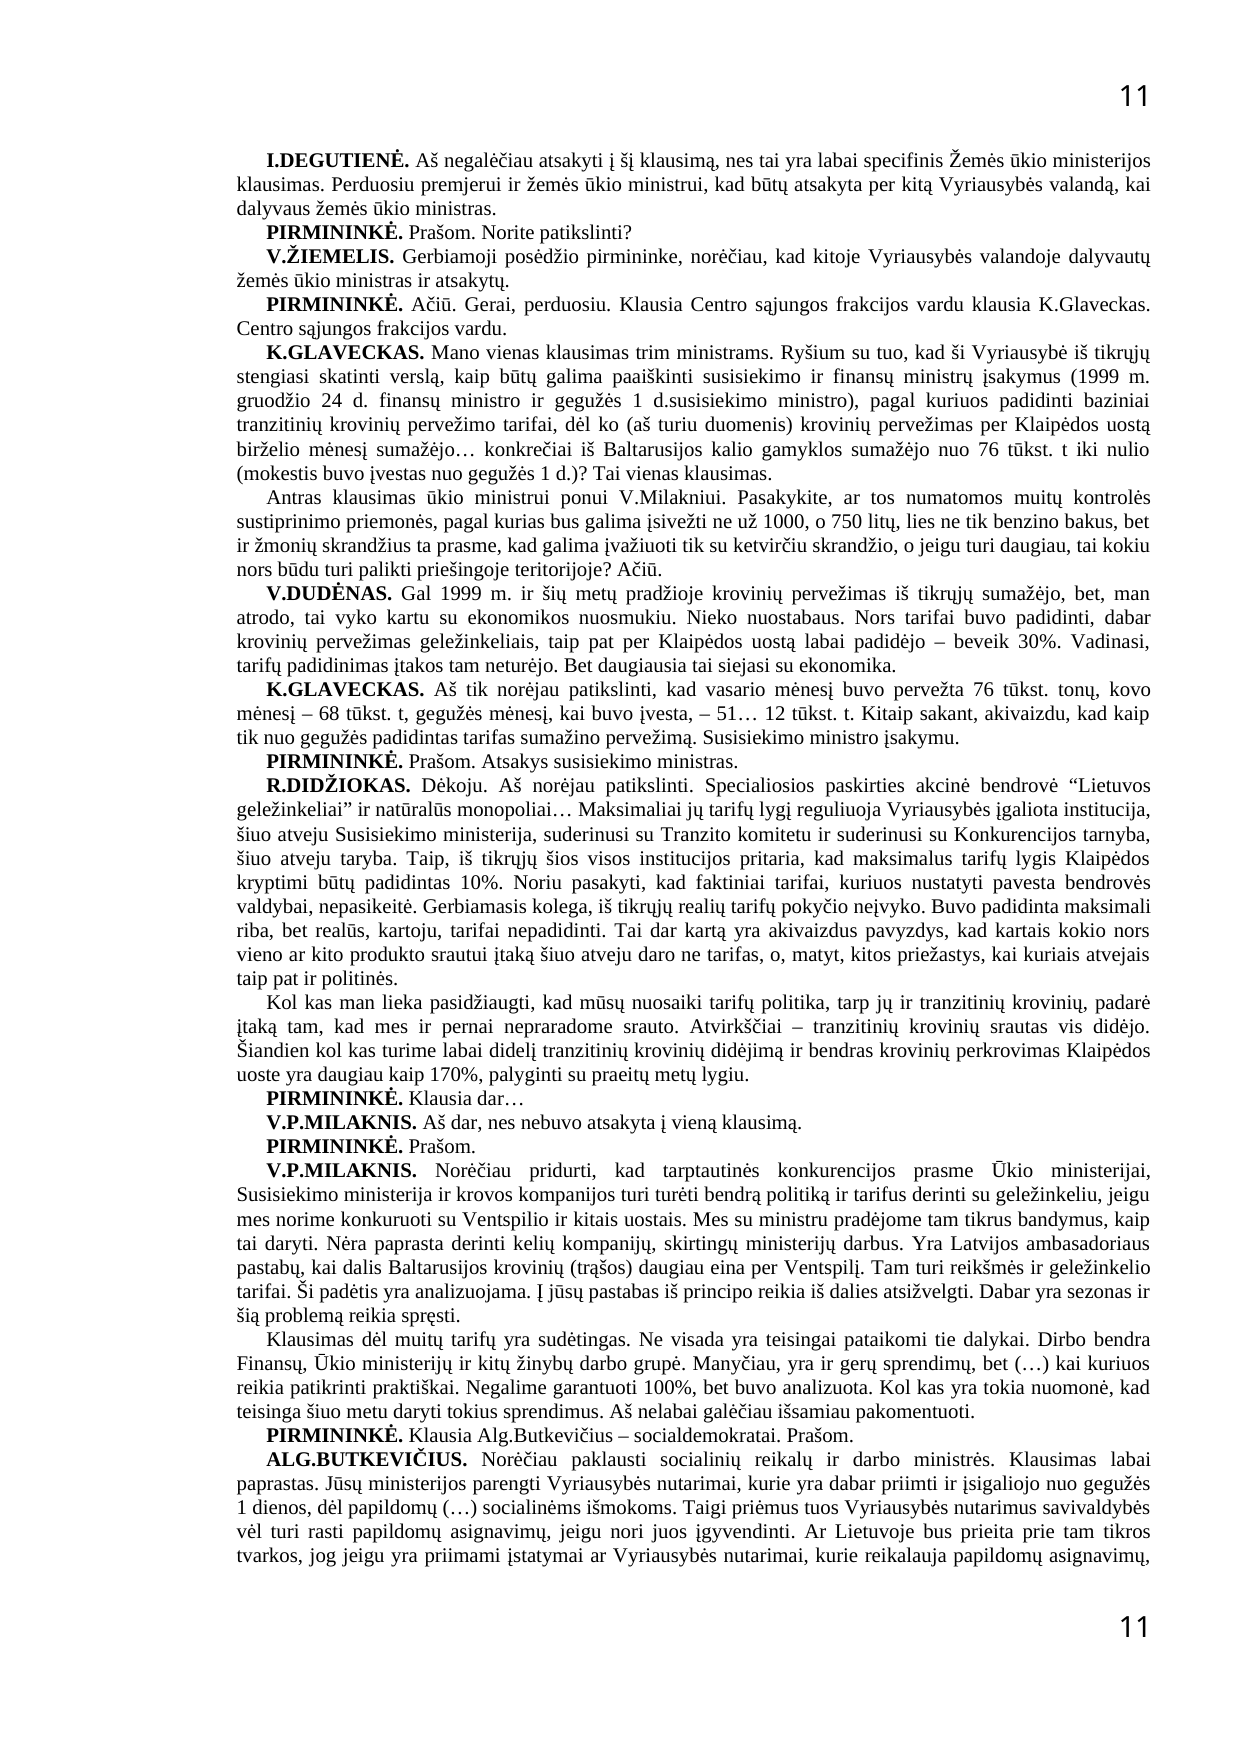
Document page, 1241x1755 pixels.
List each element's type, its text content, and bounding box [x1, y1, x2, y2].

text PIRMININKĖ. Klausia dar… [236, 1086, 1152, 1110]
text PIRMININKĖ. Prašom. [236, 1134, 1152, 1158]
text V.ŽIEMELIS. Gerbiamoji posėdžio pirmininke, norėčiau, kad kitoje Vyriausybės valandoje dalyvautų žemės ūkio ministras ir atsakytų. [236, 244, 1152, 292]
text K.GLAVECKAS. Mano vienas klausimas trim ministrams. Ryšium su tuo, kad ši Vyriausybė iš tikrųjų stengiasi skatinti verslą, kaip būtų galima paaiškinti susisiekimo ir finansų ministrų įsakymus (1999 m. gruodžio 24 d. finansų ministro ir gegužės 1 d.susisiekimo ministro), pagal kuriuos padidinti baziniai tranzitinių krovinių pervežimo tarifai, dėl ko (aš turiu duomenis) krovinių pervežimas per Klaipėdos uostą birželio mėnesį sumažėjo… konkrečiai iš Baltarusijos kalio gamyklos sumažėjo nuo 76 tūkst. t iki nulio (mokestis buvo įvestas nuo gegužės 1 d.)? Tai vienas klausimas. [236, 340, 1152, 484]
text Kol kas man lieka pasidžiaugti, kad mūsų nuosaiki tarifų politika, tarp jų ir tranzitinių krovinių, padarė įtaką tam, kad mes ir pernai nepraradome srauto. Atvirkščiai – tranzitinių krovinių srautas vis didėjo. Šiandien kol kas turime labai didelį tranzitinių krovinių didėjimą ir bendras krovinių perkrovimas Klaipėdos uoste yra daugiau kaip 170%, palyginti su praeitų metų lygiu. [236, 990, 1152, 1086]
text R.DIDŽIOKAS. Dėkoju. Aš norėjau patikslinti. Specialiosios paskirties akcinė bendrovė “Lietuvos geležinkeliai” ir natūralūs monopoliai… Maksimaliai jų tarifų lygį reguliuoja Vyriausybės įgaliota institucija, šiuo atveju Susisiekimo ministerija, suderinusi su Tranzito komitetu ir suderinusi su Konkurencijos tarnyba, šiuo atveju taryba. Taip, iš tikrųjų šios visos institucijos pritaria, kad maksimalus tarifų lygis Klaipėdos kryptimi būtų padidintas 10%. Noriu pasakyti, kad faktiniai tarifai, kuriuos nustatyti pavesta bendrovės valdybai, nepasikeitė. Gerbiamasis kolega, iš tikrųjų realių tarifų pokyčio neįvyko. Buvo padidinta maksimali riba, bet realūs, kartoju, tarifai nepadidinti. Tai dar kartą yra akivaizdus pavyzdys, kad kartais kokio nors vieno ar kito produkto srautui įtaką šiuo atveju daro ne tarifas, o, matyt, kitos priežastys, kai kuriais atvejais taip pat ir politinės. [236, 773, 1152, 990]
text PIRMININKĖ. Prašom. Atsakys susisiekimo ministras. [236, 749, 1152, 773]
text K.GLAVECKAS. Aš tik norėjau patikslinti, kad vasario mėnesį buvo pervežta 76 tūkst. tonų, kovo mėnesį – 68 tūkst. t, gegužės mėnesį, kai buvo įvesta, – 51… 12 tūkst. t. Kitaip sakant, akivaizdu, kad kaip tik nuo gegužės padidintas tarifas sumažino pervežimą. Susisiekimo ministro įsakymu. [236, 677, 1152, 749]
text V.DUDĖNAS. Gal 1999 m. ir šių metų pradžioje krovinių pervežimas iš tikrųjų sumažėjo, bet, man atrodo, tai vyko kartu su ekonomikos nuosmukiu. Nieko nuostabaus. Nors tarifai buvo padidinti, dabar krovinių pervežimas geležinkeliais, taip pat per Klaipėdos uostą labai padidėjo – beveik 30%. Vadinasi, tarifų padidinimas įtakos tam neturėjo. Bet daugiausia tai siejasi su ekonomika. [236, 581, 1152, 677]
text I.DEGUTIENĖ. Aš negalėčiau atsakyti į šį klausimą, nes tai yra labai specifinis Žemės ūkio ministerijos klausimas. Perduosiu premjerui ir žemės ūkio ministrui, kad būtų atsakyta per kitą Vyriausybės valandą, kai dalyvaus žemės ūkio ministras. [236, 148, 1152, 220]
text V.P.MILAKNIS. Norėčiau pridurti, kad tarptautinės konkurencijos prasme Ūkio ministerijai, Susisiekimo ministerija ir krovos kompanijos turi turėti bendrą politiką ir tarifus derinti su geležinkeliu, jeigu mes norime konkuruoti su Ventspilio ir kitais uostais. Mes su ministru pradėjome tam tikrus bandymus, kaip tai daryti. Nėra paprasta derinti kelių kompanijų, skirtingų ministerijų darbus. Yra Latvijos ambasadoriaus pastabų, kai dalis Baltarusijos krovinių (trąšos) daugiau eina per Ventspilį. Tam turi reikšmės ir geležinkelio tarifai. Ši padėtis yra analizuojama. Į jūsų pastabas iš principo reikia iš dalies atsižvelgti. Dabar yra sezonas ir šią problemą reikia spręsti. [236, 1158, 1152, 1327]
text Antras klausimas ūkio ministrui ponui V.Milakniui. Pasakykite, ar tos numatomos muitų kontrolės sustiprinimo priemonės, pagal kurias bus galima įsivežti ne už 1000, o 750 litų, lies ne tik benzino bakus, bet ir žmonių skrandžius ta prasme, kad galima įvažiuoti tik su ketvirčiu skrandžio, o jeigu turi daugiau, tai kokiu nors būdu turi palikti priešingoje teritorijoje? Ačiū. [236, 484, 1152, 581]
text ALG.BUTKEVIČIUS. Norėčiau paklausti socialinių reikalų ir darbo ministrės. Klausimas labai paprastas. Jūsų ministerijos parengti Vyriausybės nutarimai, kurie yra dabar priimti ir įsigaliojo nuo gegužės 1 dienos, dėl papildomų (…) socialinėms išmokoms. Taigi priėmus tuos Vyriausybės nutarimus savivaldybės vėl turi rasti papildomų asignavimų, jeigu nori juos įgyvendinti. Ar Lietuvoje bus prieita prie tam tikros tvarkos, jog jeigu yra priimami įstatymai ar Vyriausybės nutarimai, kurie reikalauja papildomų asignavimų, [236, 1447, 1152, 1567]
text PIRMININKĖ. Ačiū. Gerai, perduosiu. Klausia Centro sąjungos frakcijos vardu klausia K.Glaveckas. Centro sąjungos frakcijos vardu. [236, 292, 1152, 340]
text PIRMININKĖ. Klausia Alg.Butkevičius – socialdemokratai. Prašom. [236, 1423, 1152, 1447]
text PIRMININKĖ. Prašom. Norite patikslinti? [236, 220, 1152, 244]
text Klausimas dėl muitų tarifų yra sudėtingas. Ne visada yra teisingai pataikomi tie dalykai. Dirbo bendra Finansų, Ūkio ministerijų ir kitų žinybų darbo grupė. Manyčiau, yra ir gerų sprendimų, bet (…) kai kuriuos reikia patikrinti praktiškai. Negalime garantuoti 100%, bet buvo analizuota. Kol kas yra tokia nuomonė, kad teisinga šiuo metu daryti tokius sprendimus. Aš nelabai galėčiau išsamiau pakomentuoti. [236, 1327, 1152, 1423]
text V.P.MILAKNIS. Aš dar, nes nebuvo atsakyta į vieną klausimą. [236, 1110, 1152, 1134]
